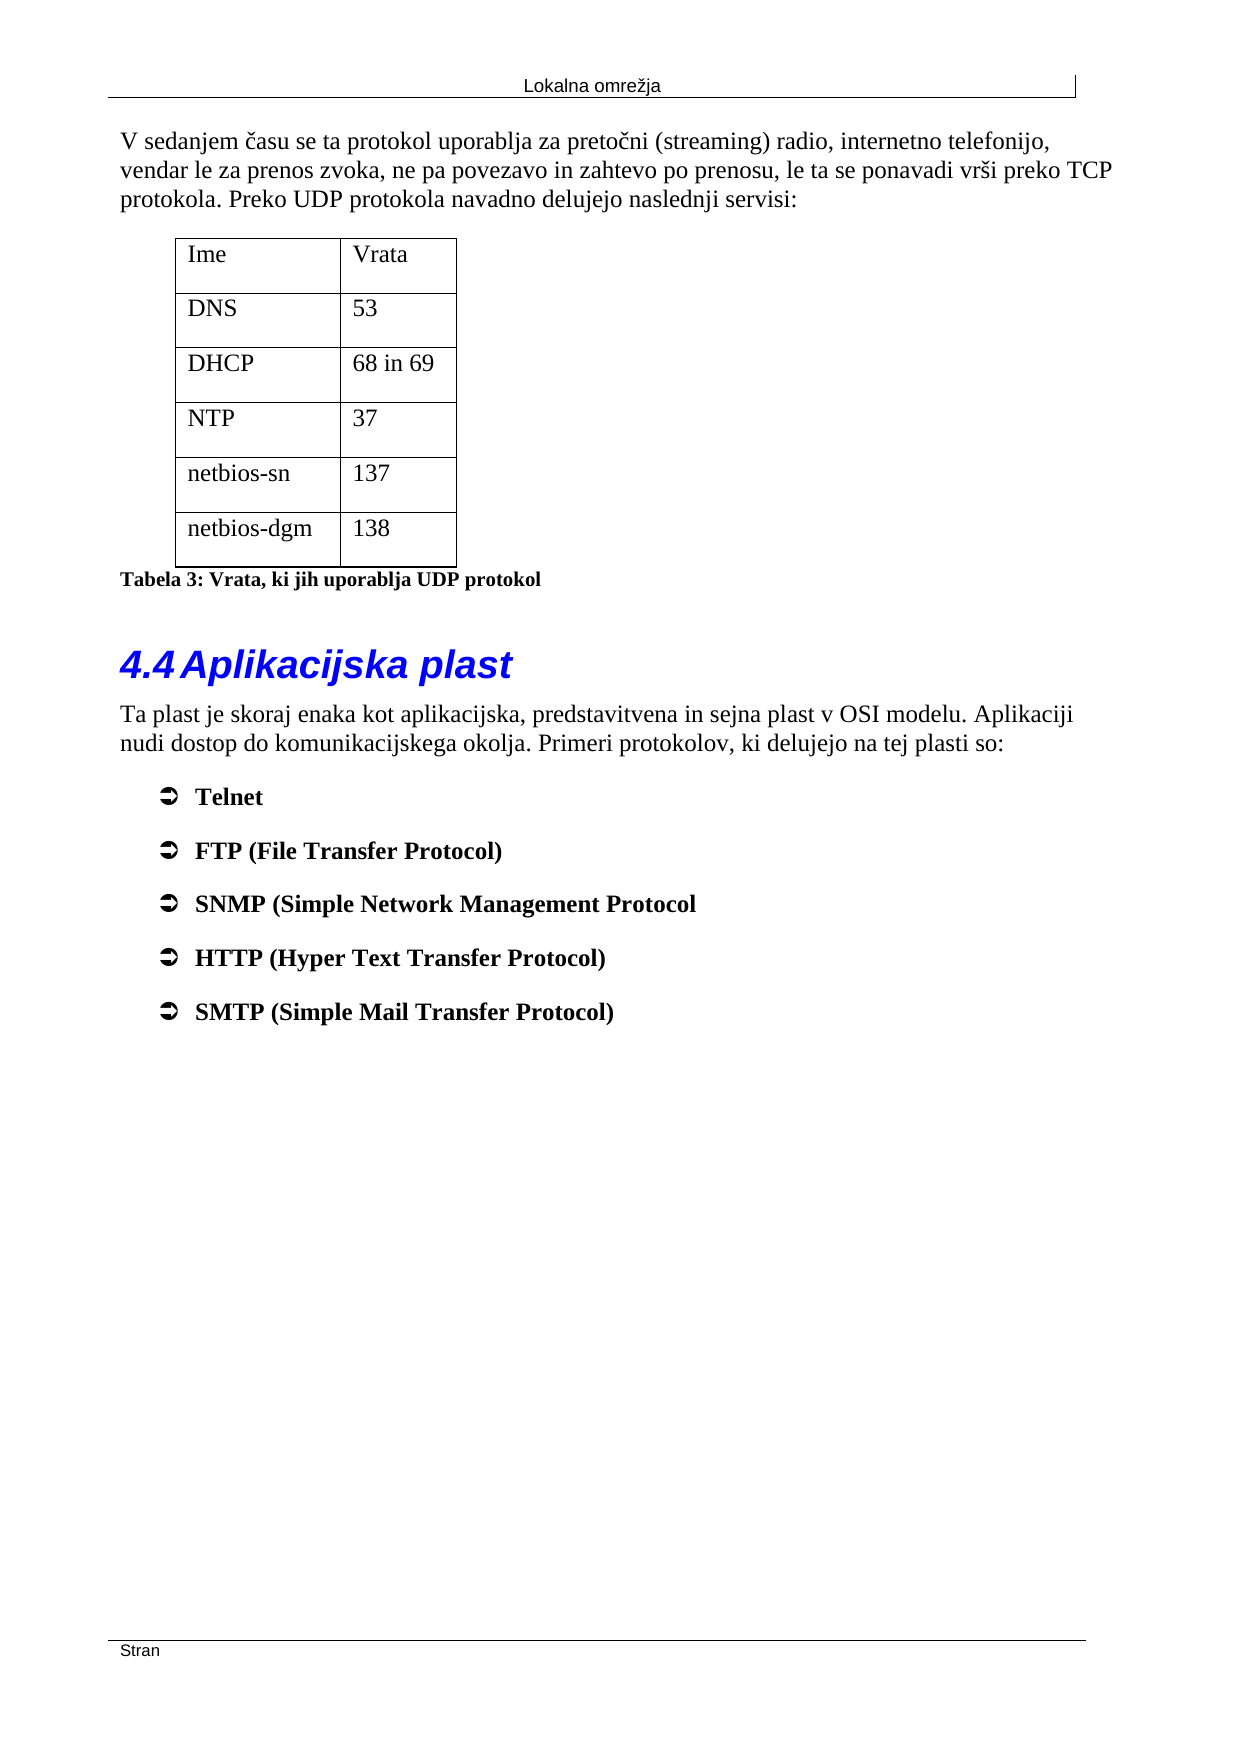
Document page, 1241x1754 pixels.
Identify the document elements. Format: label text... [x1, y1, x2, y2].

list SMTP (Simple Mail Transfer Protocol) [157, 997, 1120, 1026]
table_header Vrata [341, 239, 456, 292]
table_cell 53 [341, 294, 456, 347]
table_cell NTP [176, 403, 340, 457]
subtitle Aplikacijska plast [120, 641, 1120, 687]
table_cell 37 [341, 403, 456, 457]
text Ta plast je skoraj enaka kot aplikacijska, predstavitvena in sejna plast v OSI modelu. Aplikaciji nudi dostop do komunikacijskega okolja. Primeri protokolov, ki delujejo na tej plasti so: [120, 699, 1120, 757]
list HTTP (Hyper Text Transfer Protocol) [157, 943, 1120, 972]
table_cell 138 [341, 513, 456, 566]
table_cell DHCP [176, 348, 340, 402]
list Telnet [157, 782, 1120, 811]
table_cell netbios-dgm [176, 513, 340, 566]
text Tabela 3: Vrata, ki jih uporablja UDP protokol [120, 567, 1120, 591]
list FTP (File Transfer Protocol) [157, 836, 1120, 864]
table_header Ime [176, 239, 340, 292]
table_cell netbios-sn [176, 458, 340, 512]
table_cell DNS [176, 294, 340, 347]
table_cell 137 [341, 458, 456, 512]
text V sedanjem času se ta protokol uporablja za pretočni (streaming) radio, internetno telefonijo, vendar le za prenos zvoka, ne pa povezavo in zahtevo po prenosu, le ta se ponavadi vrši preko TCP protokola. Preko UDP protokola navadno delujejo naslednji servisi: [120, 126, 1120, 213]
table_cell 68 in 69 [341, 348, 456, 402]
list SNMP (Simple Network Management Protocol [157, 889, 1120, 918]
